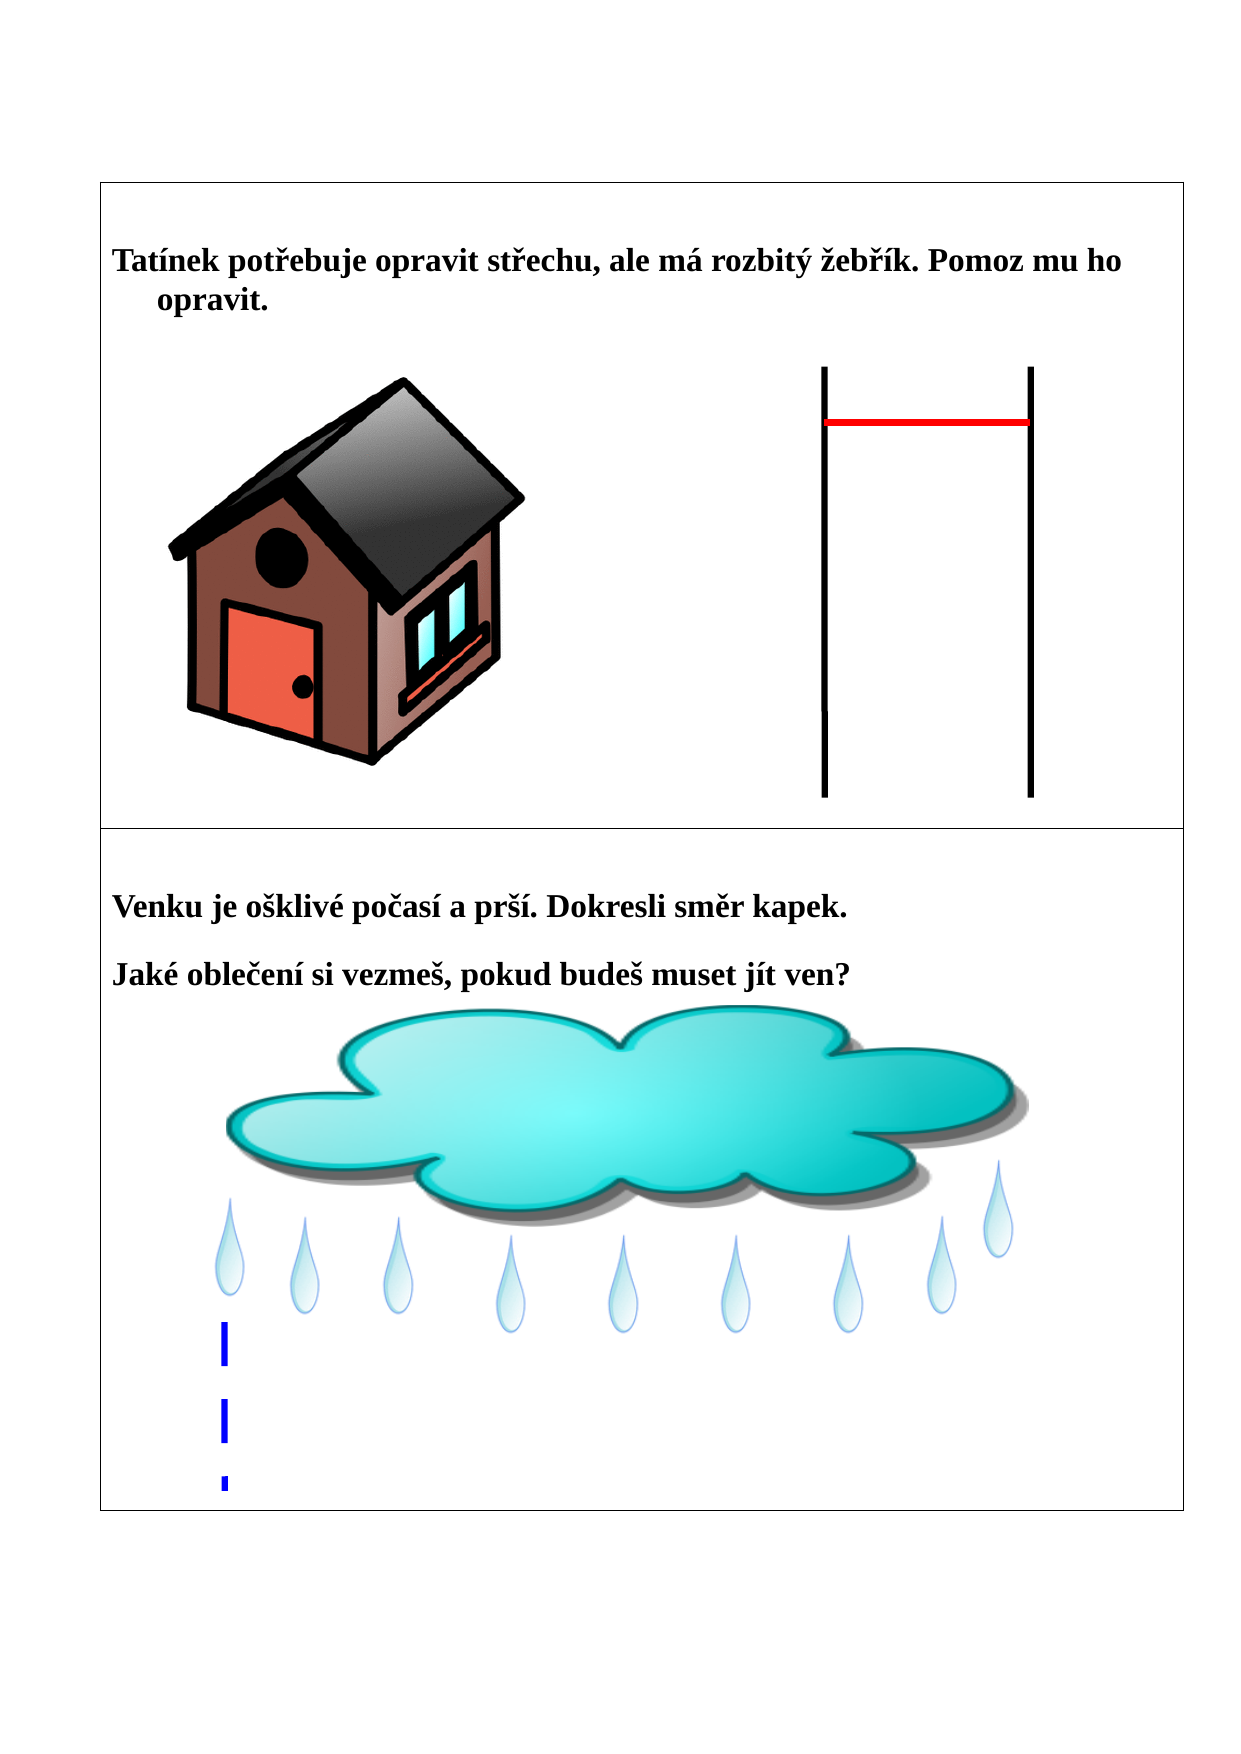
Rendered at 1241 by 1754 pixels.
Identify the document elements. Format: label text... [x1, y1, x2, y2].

picture [488, 1230, 532, 1339]
picture [132, 367, 560, 796]
picture [207, 1192, 251, 1302]
picture [376, 1211, 420, 1320]
picture [713, 1230, 757, 1339]
table_header Tatínek potřebuje opravit střechu, ale má rozbitý žebřík. Pomoz mu ho opravit. [101, 183, 1183, 828]
table_cell Venku je ošklivé počasí a prší. Dokresli směr kapek. Jaké oblečení si vezmeš, pokud budeš muset jít ven? [101, 829, 1183, 1510]
picture [282, 1211, 326, 1320]
picture [919, 1210, 963, 1320]
picture [226, 1005, 1029, 1227]
picture [976, 1155, 1020, 1264]
picture [601, 1230, 645, 1339]
picture [826, 1230, 870, 1339]
